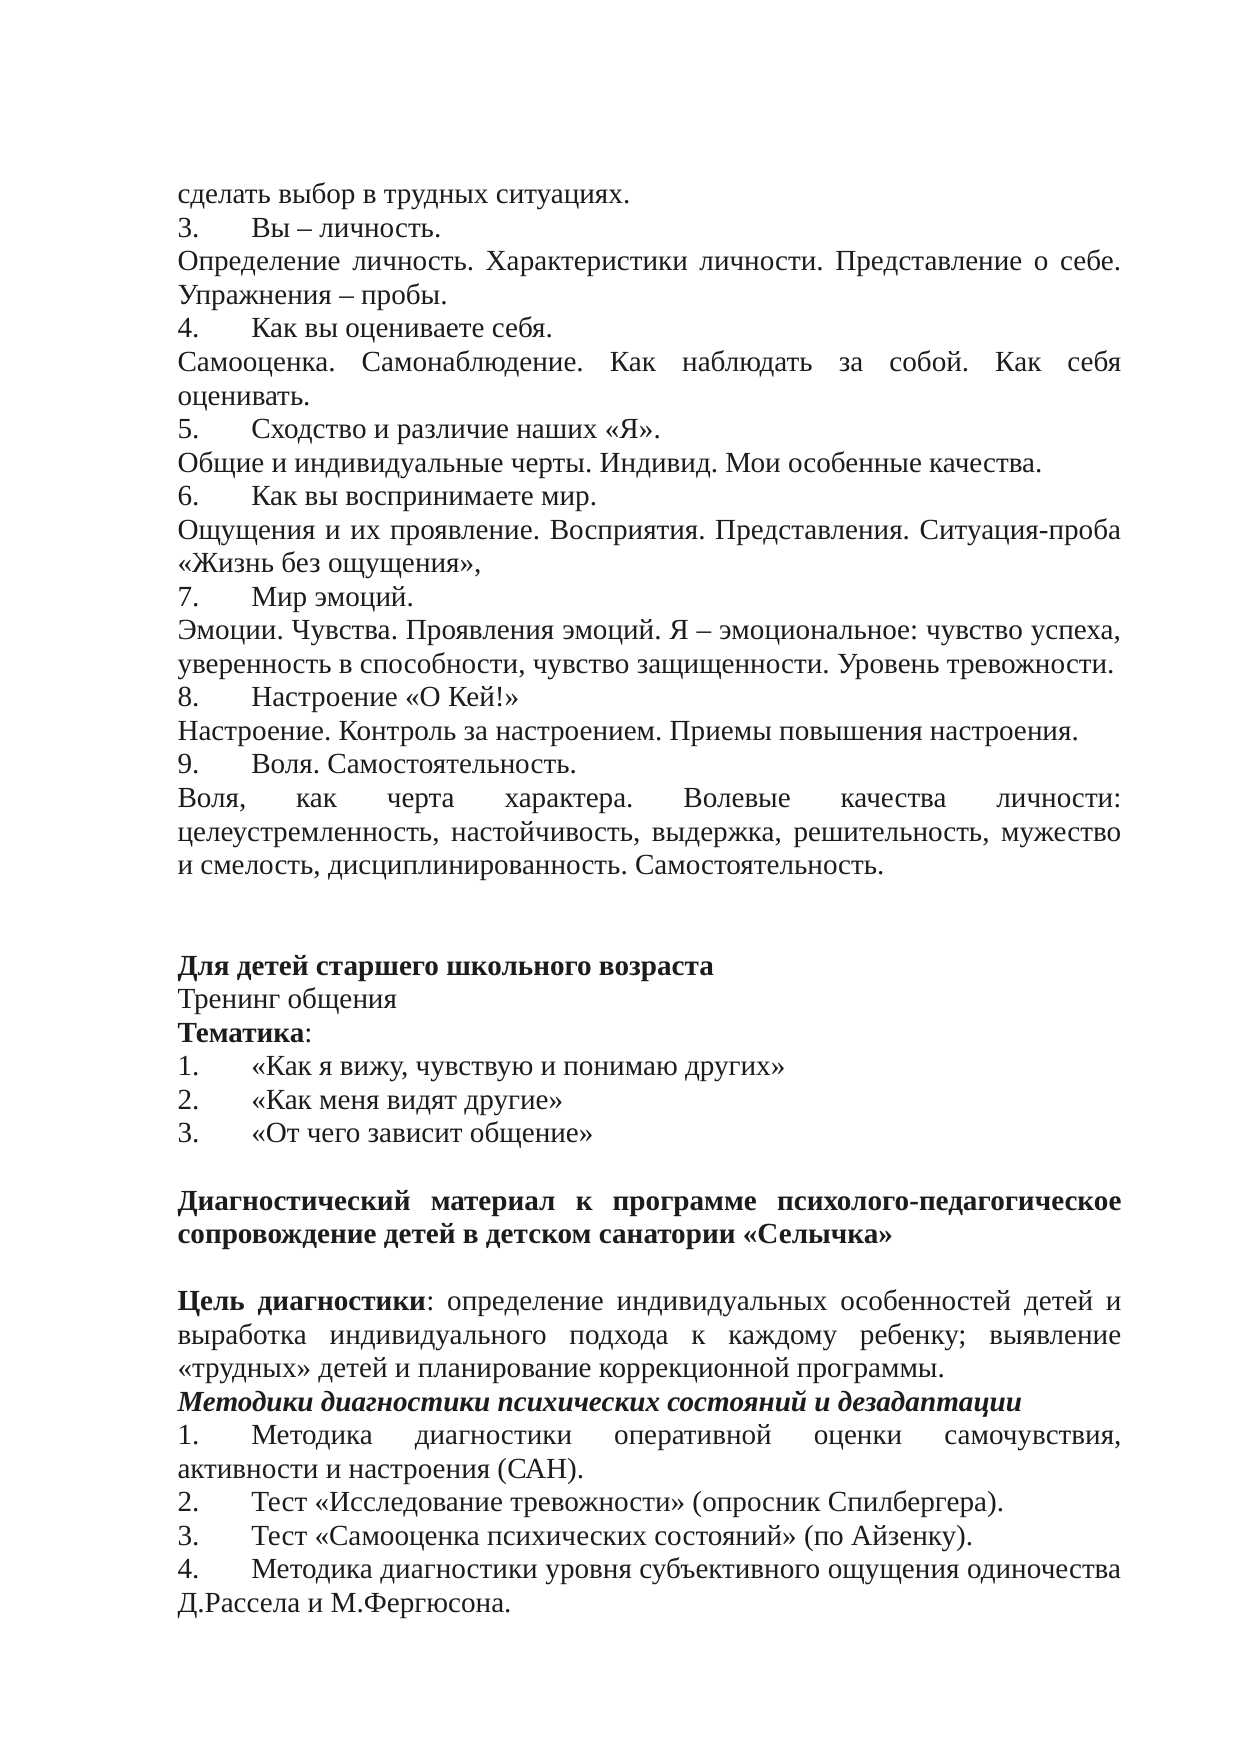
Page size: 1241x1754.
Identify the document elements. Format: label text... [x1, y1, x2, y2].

list Тест «Самооценка психических состояний» (по Айзенку). [177, 1518, 1122, 1552]
list Как вы воспринимаете мир. [177, 478, 1122, 512]
list Как вы оцениваете себя. [177, 311, 1122, 344]
text Эмоции. Чувства. Проявления эмоций. Я – эмоциональное: чувство успеха, уверенность в способности, чувство защищенности. Уровень тревожности. [177, 612, 1122, 679]
list Настроение «О Кей!» [177, 679, 1122, 713]
list Вы – личность. [177, 210, 1122, 243]
text Диагностический материал к программе психолого-педагогическое сопровождение детей в детском санатории «Селычка» [177, 1183, 1122, 1250]
list Методика диагностики уровня субъективного ощущения одиночества Д.Рассела и М.Фергюсона. [177, 1552, 1122, 1619]
list Методика диагностики оперативной оценки самочувствия, активности и настроения (САН). [177, 1417, 1122, 1484]
list «Как меня видят другие» [177, 1082, 1122, 1116]
text Настроение. Контроль за настроением. Приемы повышения настроения. [177, 713, 1122, 747]
text Ощущения и их проявление. Восприятия. Представления. Ситуация-проба «Жизнь без ощущения», [177, 512, 1122, 579]
text Воля, как черта характера. Волевые качества личности: целеустремленность, настойчивость, выдержка, решительность, мужество и смелость, дисциплинированность. Самостоятельность. [177, 780, 1122, 881]
text Цель диагностики: определение индивидуальных особенностей детей и выработка индивидуального подхода к каждому ребенку; выявление «трудных» детей и планирование коррекционной программы. [177, 1283, 1122, 1384]
list Мир эмоций. [177, 579, 1122, 612]
list Воля. Самостоятельность. [177, 747, 1122, 780]
list «От чего зависит общение» [177, 1116, 1122, 1149]
text Определение личность. Характеристики личности. Представление о себе. Упражнения – пробы. [177, 243, 1122, 311]
text сделать выбор в трудных ситуациях. [177, 176, 1122, 210]
text Тренинг общения [177, 981, 1122, 1015]
list «Как я вижу, чувствую и понимаю других» [177, 1048, 1122, 1082]
text Тематика: [177, 1015, 1122, 1048]
list Тест «Исследование тревожности» (опросник Спилбергера). [177, 1484, 1122, 1518]
list Сходство и различие наших «Я». [177, 411, 1122, 445]
subtitle Методики диагностики психических состояний и дезадаптации [177, 1384, 1122, 1417]
text Самооценка. Самонаблюдение. Как наблюдать за собой. Как себя оценивать. [177, 344, 1122, 411]
text Для детей старшего школьного возраста [177, 948, 1122, 981]
text Общие и индивидуальные черты. Индивид. Мои особенные качества. [177, 445, 1122, 478]
